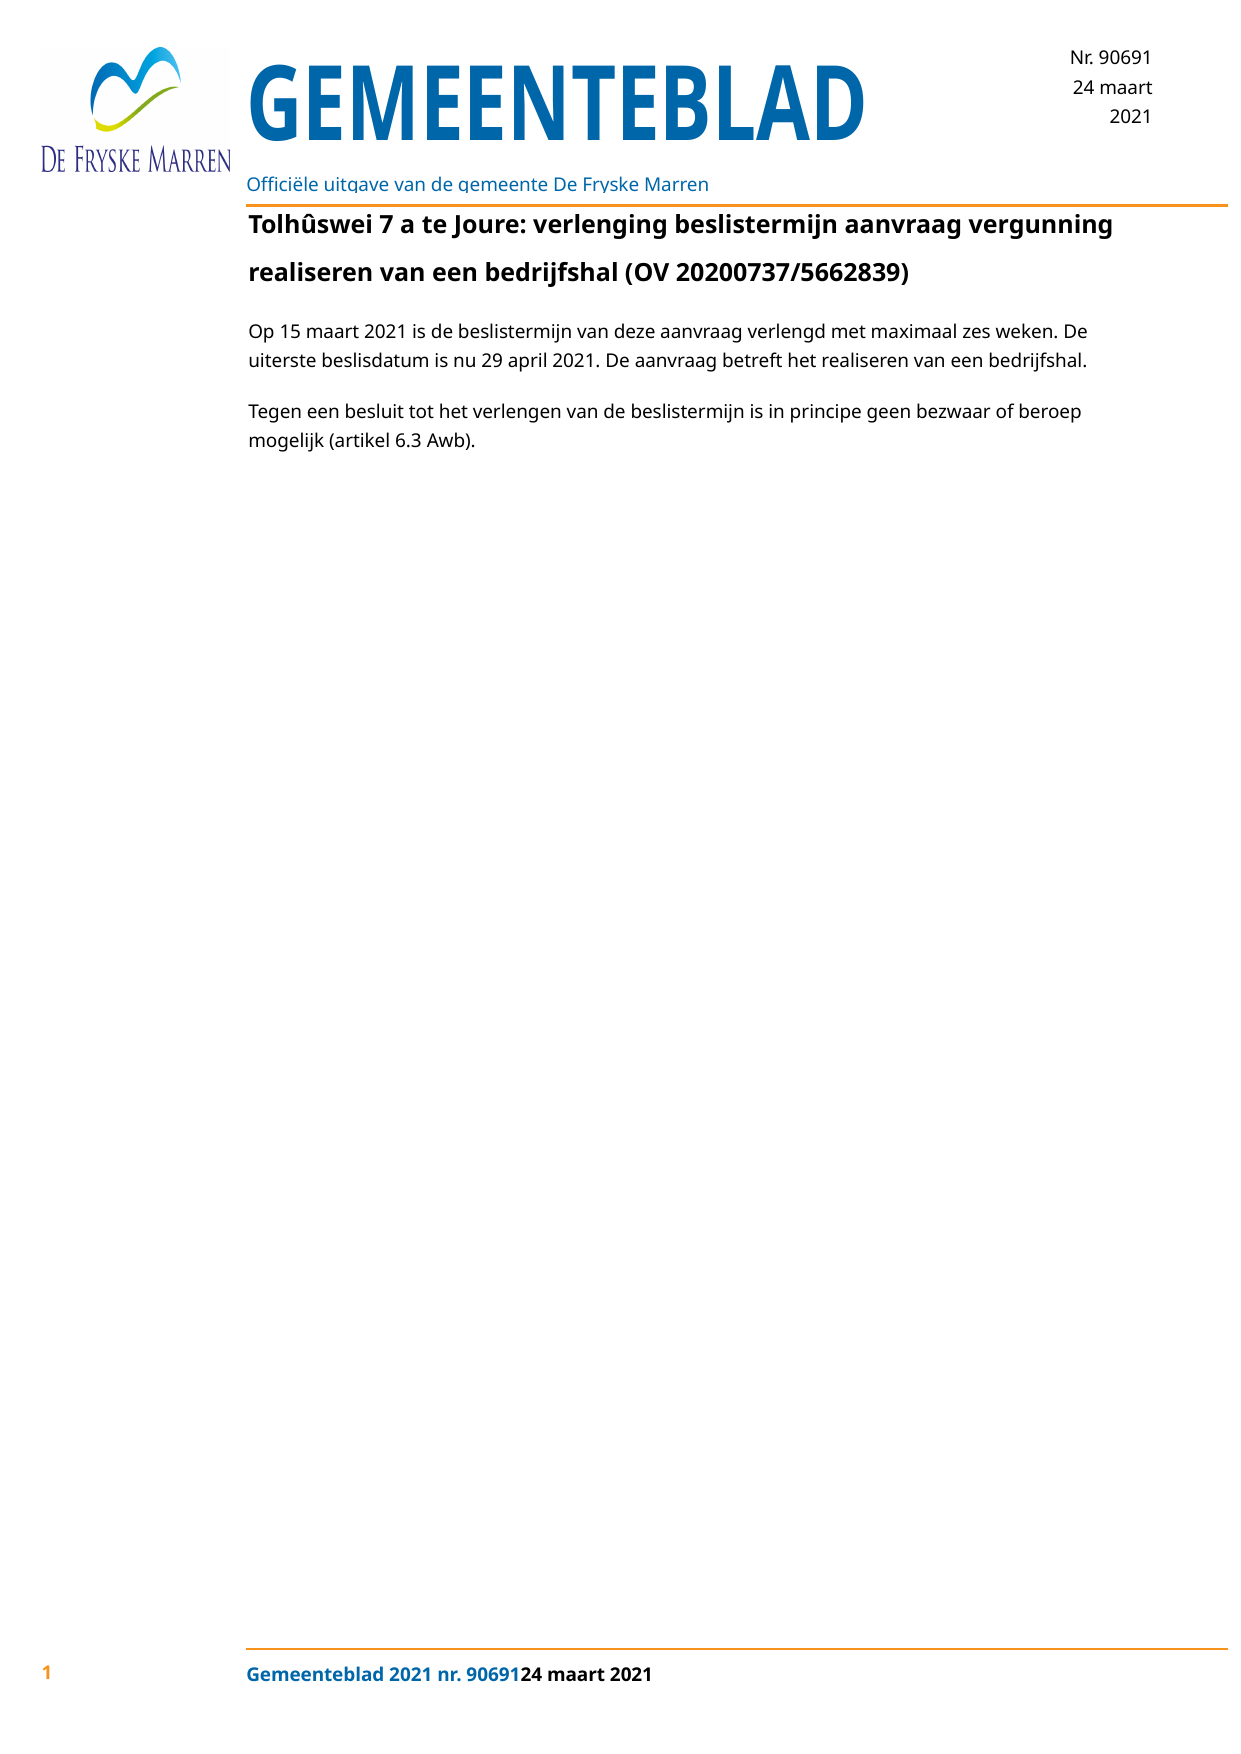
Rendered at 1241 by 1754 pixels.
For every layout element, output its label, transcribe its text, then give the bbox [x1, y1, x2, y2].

text Op 15 maart 2021 is de beslistermijn van deze aanvraag verlengd met maximaal zes weken. De uiterste beslisdatum is nu 29 april 2021. De aanvraag betreft het realiseren van een bedrijfshal. [248, 318, 1152, 373]
text Tolhûswei 7 a te Joure: verlenging beslistermijn aanvraag vergunning realiseren van een bedrijfshal (OV 20200737/5662839) [248, 207, 1152, 288]
text Tegen een besluit tot het verlengen van de beslistermijn is in principe geen bezwaar of beroep mogelijk (artikel 6.3 Awb). [248, 398, 1152, 453]
picture [41, 47, 231, 172]
